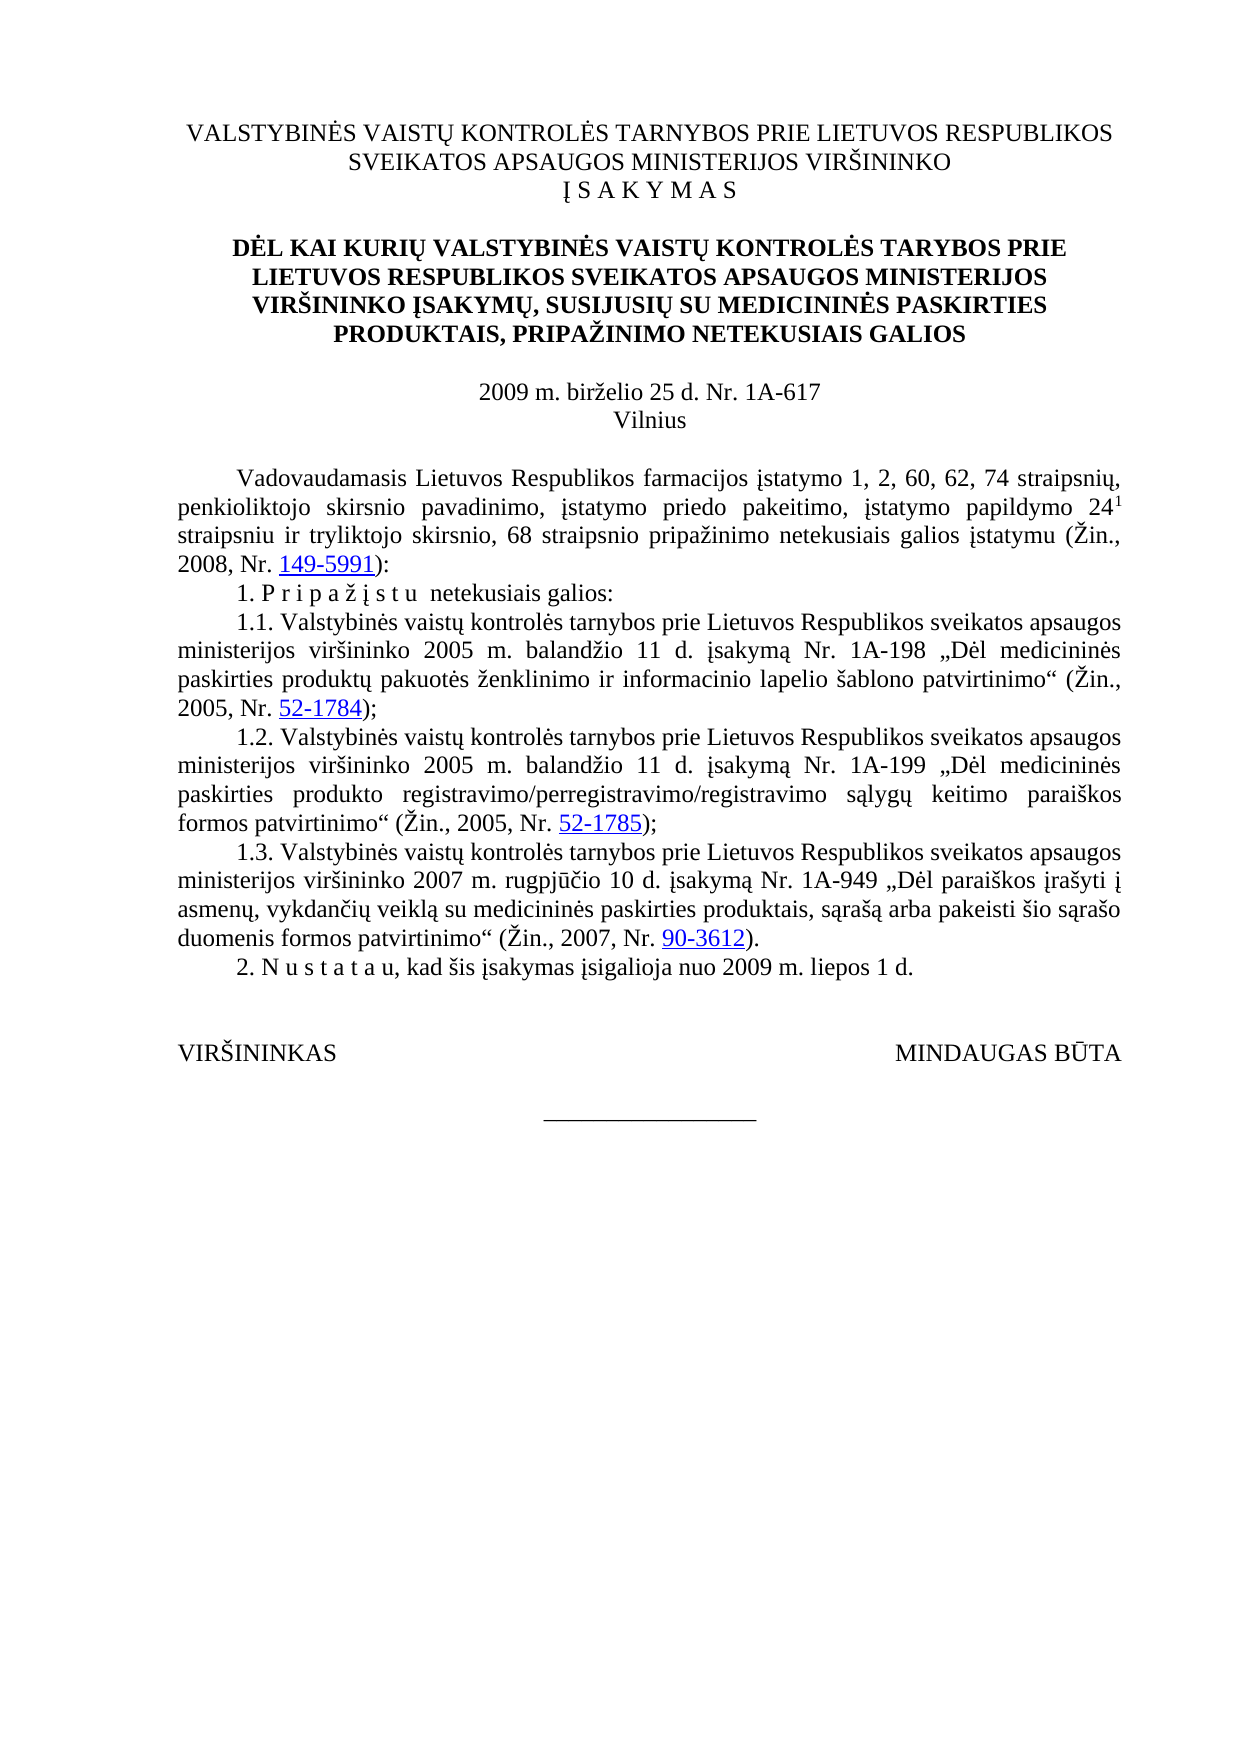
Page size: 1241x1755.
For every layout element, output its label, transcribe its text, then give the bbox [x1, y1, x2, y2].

text Vadovaudamasis Lietuvos Respublikos farmacijos įstatymo 1, 2, 60, 62, 74 straipsnių, penkioliktojo skirsnio pavadinimo, įstatymo priedo pakeitimo, įstatymo papildymo 241 straipsniu ir tryliktojo skirsnio, 68 straipsnio pripažinimo netekusiais galios įstatymu (Žin., 2008, Nr. 149-5991): [177, 463, 1122, 578]
text 1. Pripažįstu netekusiais galios: [177, 578, 1122, 607]
text Vilnius [177, 406, 1122, 434]
text 1.2. Valstybinės vaistų kontrolės tarnybos prie Lietuvos Respublikos sveikatos apsaugos ministerijos viršininko 2005 m. balandžio 11 d. įsakymą Nr. 1A-199 „Dėl medicininės paskirties produkto registravimo/perregistravimo/registravimo sąlygų keitimo paraiškos formos patvirtinimo“ (Žin., 2005, Nr. 52-1785); [177, 722, 1122, 837]
text 2. Nustatau, kad šis įsakymas įsigalioja nuo 2009 m. liepos 1 d. [177, 952, 1122, 981]
text _________________ [177, 1096, 1122, 1124]
text 1.1. Valstybinės vaistų kontrolės tarnybos prie Lietuvos Respublikos sveikatos apsaugos ministerijos viršininko 2005 m. balandžio 11 d. įsakymą Nr. 1A-198 „Dėl medicininės paskirties produktų pakuotės ženklinimo ir informacinio lapelio šablono patvirtinimo“ (Žin., 2005, Nr. 52-1784); [177, 607, 1122, 722]
text ĮSAKYMAS [177, 176, 1122, 204]
text 1.3. Valstybinės vaistų kontrolės tarnybos prie Lietuvos Respublikos sveikatos apsaugos ministerijos viršininko 2007 m. rugpjūčio 10 d. įsakymą Nr. 1A-949 „Dėl paraiškos įrašyti į asmenų, vykdančių veiklą su medicininės paskirties produktais, sąrašą arba pakeisti šio sąrašo duomenis formos patvirtinimo“ (Žin., 2007, Nr. 90-3612). [177, 837, 1122, 952]
text DĖL KAI KURIŲ VALSTYBINĖS VAISTŲ KONTROLĖS TARYBOS PRIE LIETUVOS RESPUBLIKOS SVEIKATOS APSAUGOS MINISTERIJOS VIRŠININKO ĮSAKYMŲ, SUSIJUSIŲ SU MEDICININĖS PASKIRTIES PRODUKTAIS, PRIPAŽINIMO NETEKUSIAIS GALIOS [177, 233, 1122, 348]
text VALSTYBINĖS VAISTŲ KONTROLĖS TARNYBOS PRIE LIETUVOS RESPUBLIKOS SVEIKATOS APSAUGOS MINISTERIJOS VIRŠININKO [177, 118, 1122, 176]
text VIRŠININKAS MINDAUGAS BŪTA [177, 1038, 1122, 1067]
text 2009 m. birželio 25 d. Nr. 1A-617 [177, 377, 1122, 406]
